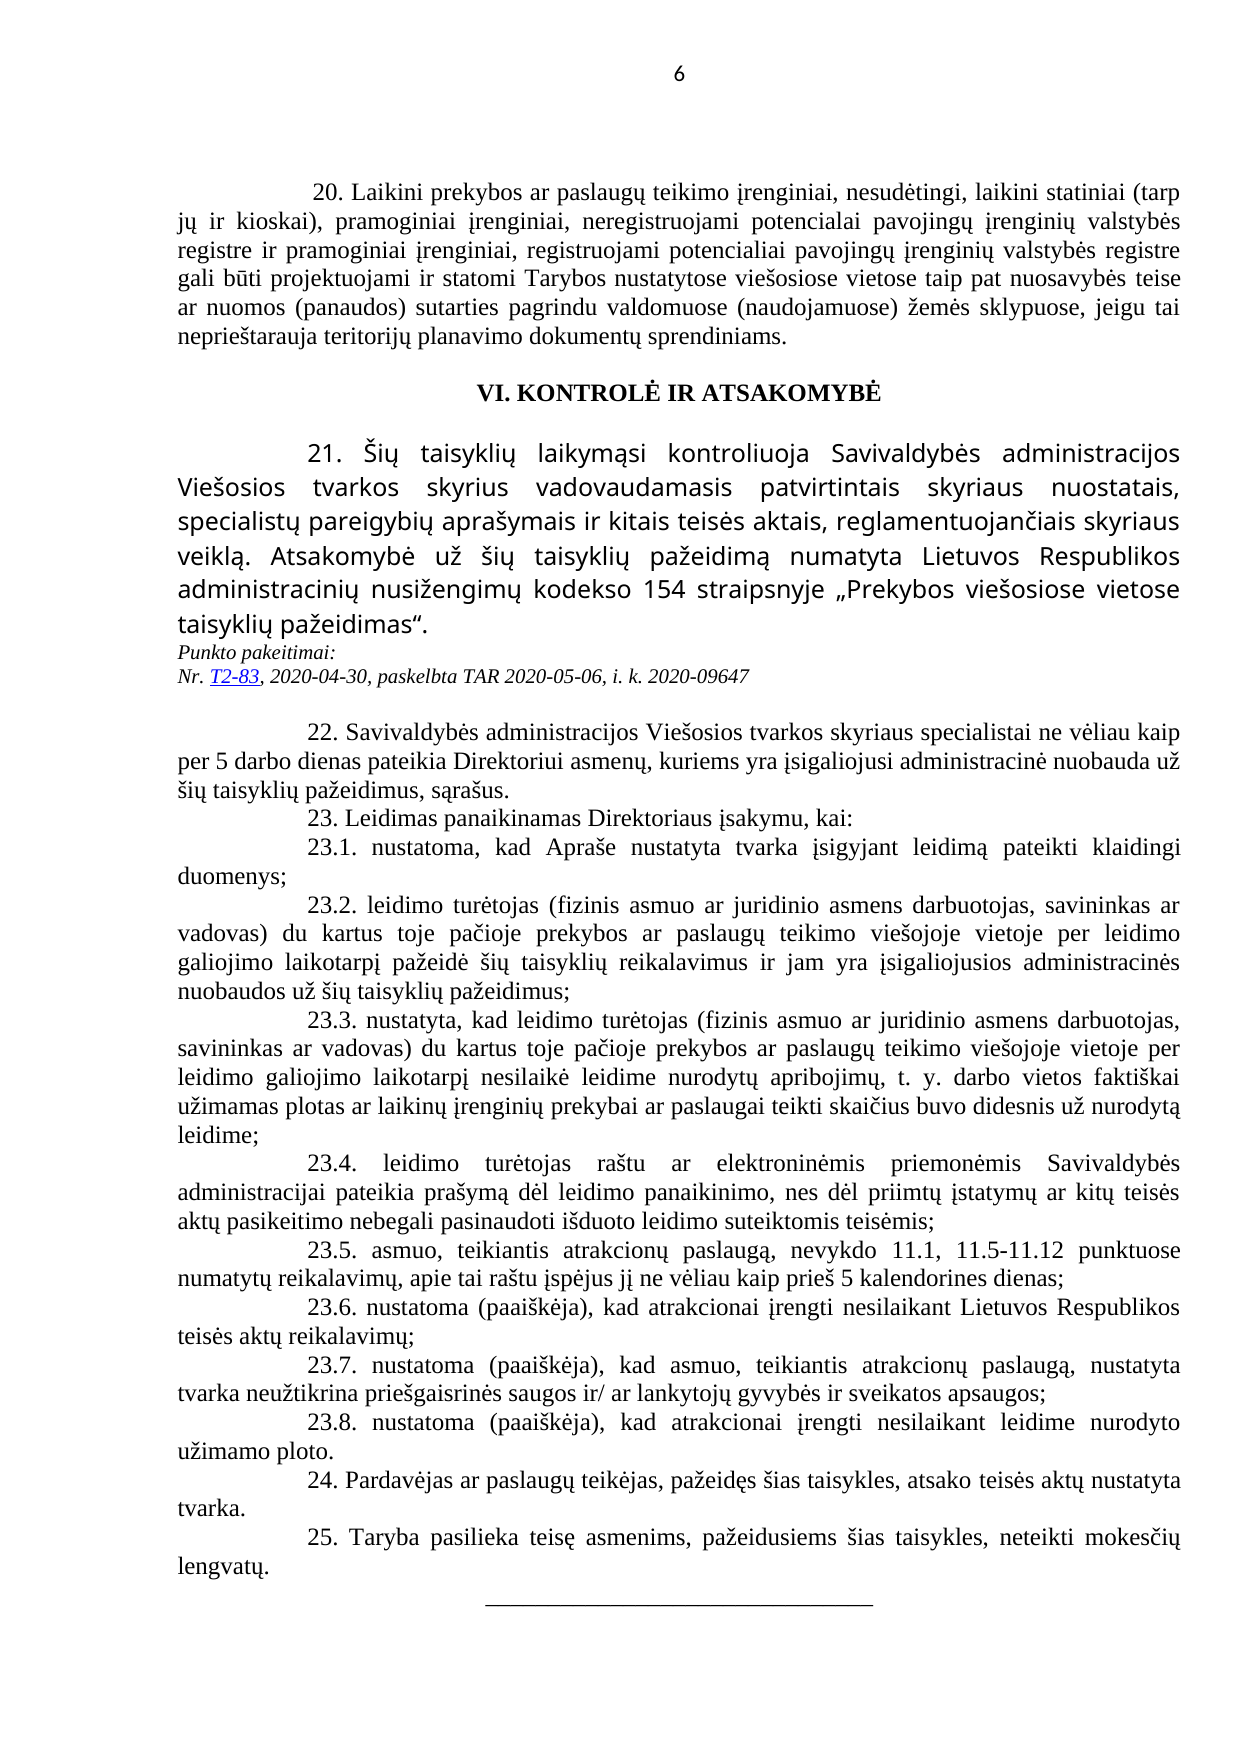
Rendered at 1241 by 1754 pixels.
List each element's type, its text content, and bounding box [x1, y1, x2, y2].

text 21. Šių taisyklių laikymąsi kontroliuoja Savivaldybės administracijos Viešosios tvarkos skyrius vadovaudamasis patvirtintais skyriaus nuostatais, specialistų pareigybių aprašymais ir kitais teisės aktais, reglamentuojančiais skyriaus veiklą. Atsakomybė už šių taisyklių pažeidimą numatyta Lietuvos Respublikos administracinių nusižengimų kodekso 154 straipsnyje „Prekybos viešosiose vietose taisyklių pažeidimas“. [177, 436, 1181, 640]
text 22. Savivaldybės administracijos Viešosios tvarkos skyriaus specialistai ne vėliau kaip per 5 darbo dienas pateikia Direktoriui asmenų, kuriems yra įsigaliojusi administracinė nuobauda už šių taisyklių pažeidimus, sąrašus. [177, 717, 1181, 803]
text 23.2. leidimo turėtojas (fizinis asmuo ar juridinio asmens darbuotojas, savininkas ar vadovas) du kartus toje pačioje prekybos ar paslaugų teikimo viešojoje vietoje per leidimo galiojimo laikotarpį pažeidė šių taisyklių reikalavimus ir jam yra įsigaliojusios administracinės nuobaudos už šių taisyklių pažeidimus; [177, 890, 1181, 1005]
text 23.4. leidimo turėtojas raštu ar elektroninėmis priemonėmis Savivaldybės administracijai pateikia prašymą dėl leidimo panaikinimo, nes dėl priimtų įstatymų ar kitų teisės aktų pasikeitimo nebegali pasinaudoti išduoto leidimo suteiktomis teisėmis; [177, 1148, 1181, 1235]
text Punkto pakeitimai: [177, 640, 1181, 664]
text 24. Pardavėjas ar paslaugų teikėjas, pažeidęs šias taisykles, atsako teisės aktų nustatyta tvarka. [177, 1465, 1181, 1522]
text 23.5. asmuo, teikiantis atrakcionų paslaugą, nevykdo 11.1, 11.5-11.12 punktuose numatytų reikalavimų, apie tai raštu įspėjus jį ne vėliau kaip prieš 5 kalendorines dienas; [177, 1235, 1181, 1292]
text _______________________________ [177, 1580, 1181, 1608]
text 25. Taryba pasilieka teisę asmenims, pažeidusiems šias taisykles, neteikti mokesčių lengvatų. [177, 1522, 1181, 1580]
text 23.3. nustatyta, kad leidimo turėtojas (fizinis asmuo ar juridinio asmens darbuotojas, savininkas ar vadovas) du kartus toje pačioje prekybos ar paslaugų teikimo viešojoje vietoje per leidimo galiojimo laikotarpį nesilaikė leidime nurodytų apribojimų, t. y. darbo vietos faktiškai užimamas plotas ar laikinų įrenginių prekybai ar paslaugai teikti skaičius buvo didesnis už nurodytą leidime; [177, 1005, 1181, 1148]
text 20. Laikini prekybos ar paslaugų teikimo įrenginiai, nesudėtingi, laikini statiniai (tarp jų ir kioskai), pramoginiai įrenginiai, neregistruojami potencialai pavojingų įrenginių valstybės registre ir pramoginiai įrenginiai, registruojami potencialiai pavojingų įrenginių valstybės registre gali būti projektuojami ir statomi Tarybos nustatytose viešosiose vietose taip pat nuosavybės teise ar nuomos (panaudos) sutarties pagrindu valdomuose (naudojamuose) žemės sklypuose, jeigu tai neprieštarauja teritorijų planavimo dokumentų sprendiniams. [177, 177, 1181, 350]
text 23.8. nustatoma (paaiškėja), kad atrakcionai įrengti nesilaikant leidime nurodyto užimamo ploto. [177, 1407, 1181, 1465]
text 23.6. nustatoma (paaiškėja), kad atrakcionai įrengti nesilaikant Lietuvos Respublikos teisės aktų reikalavimų; [177, 1292, 1181, 1350]
text 23.1. nustatoma, kad Apraše nustatyta tvarka įsigyjant leidimą pateikti klaidingi duomenys; [177, 832, 1181, 890]
text 23.7. nustatoma (paaiškėja), kad asmuo, teikiantis atrakcionų paslaugą, nustatyta tvarka neužtikrina priešgaisrinės saugos ir/ ar lankytojų gyvybės ir sveikatos apsaugos; [177, 1350, 1181, 1407]
text 23. Leidimas panaikinamas Direktoriaus įsakymu, kai: [177, 803, 1181, 832]
text Nr. T2-83, 2020-04-30, paskelbta TAR 2020-05-06, i. k. 2020-09647 [177, 664, 1181, 688]
subtitle VI. KONTROLĖ IR ATSAKOMYBĖ [177, 378, 1181, 407]
